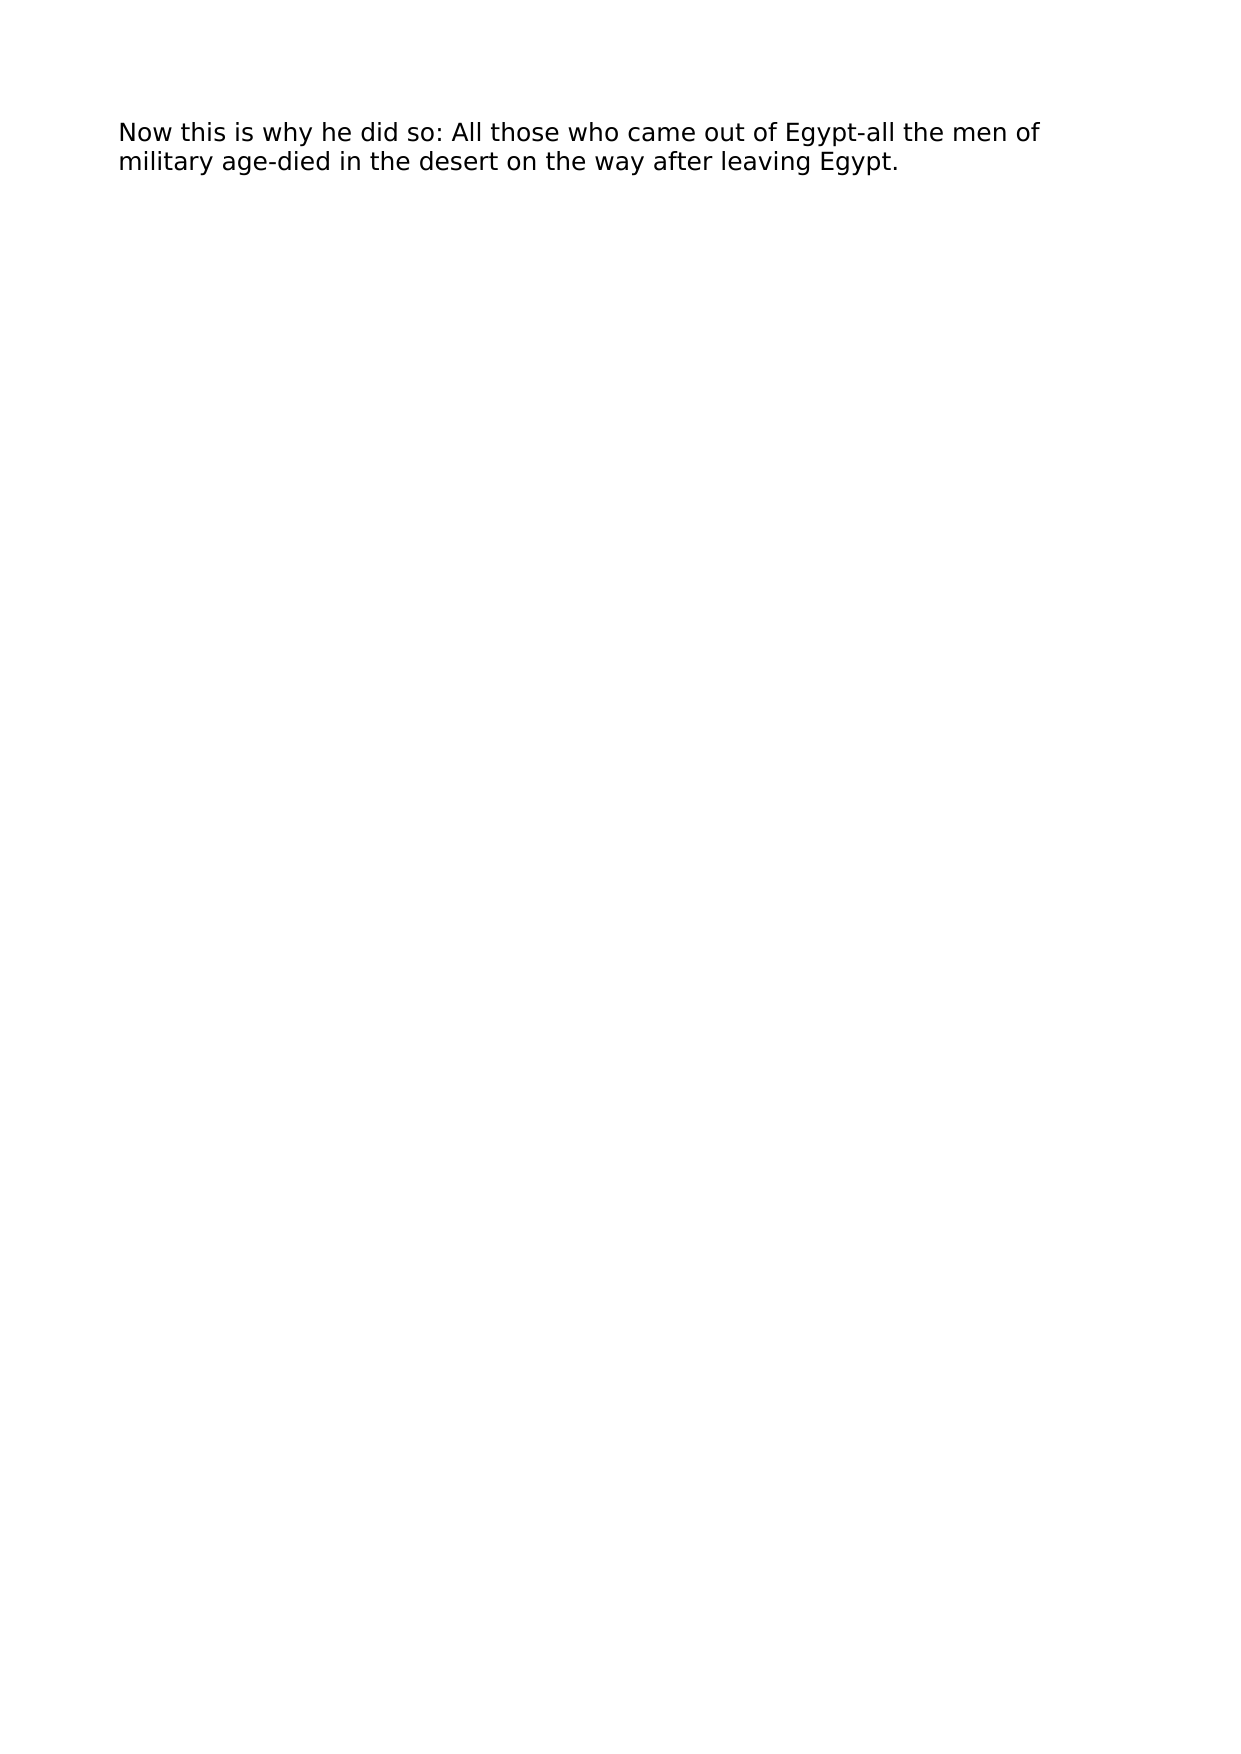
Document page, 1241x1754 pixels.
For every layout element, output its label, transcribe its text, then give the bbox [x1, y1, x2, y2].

text Now this is why he did so: All those who came out of Egypt-all the men of military age-died in the desert on the way after leaving Egypt. [118, 118, 1122, 176]
